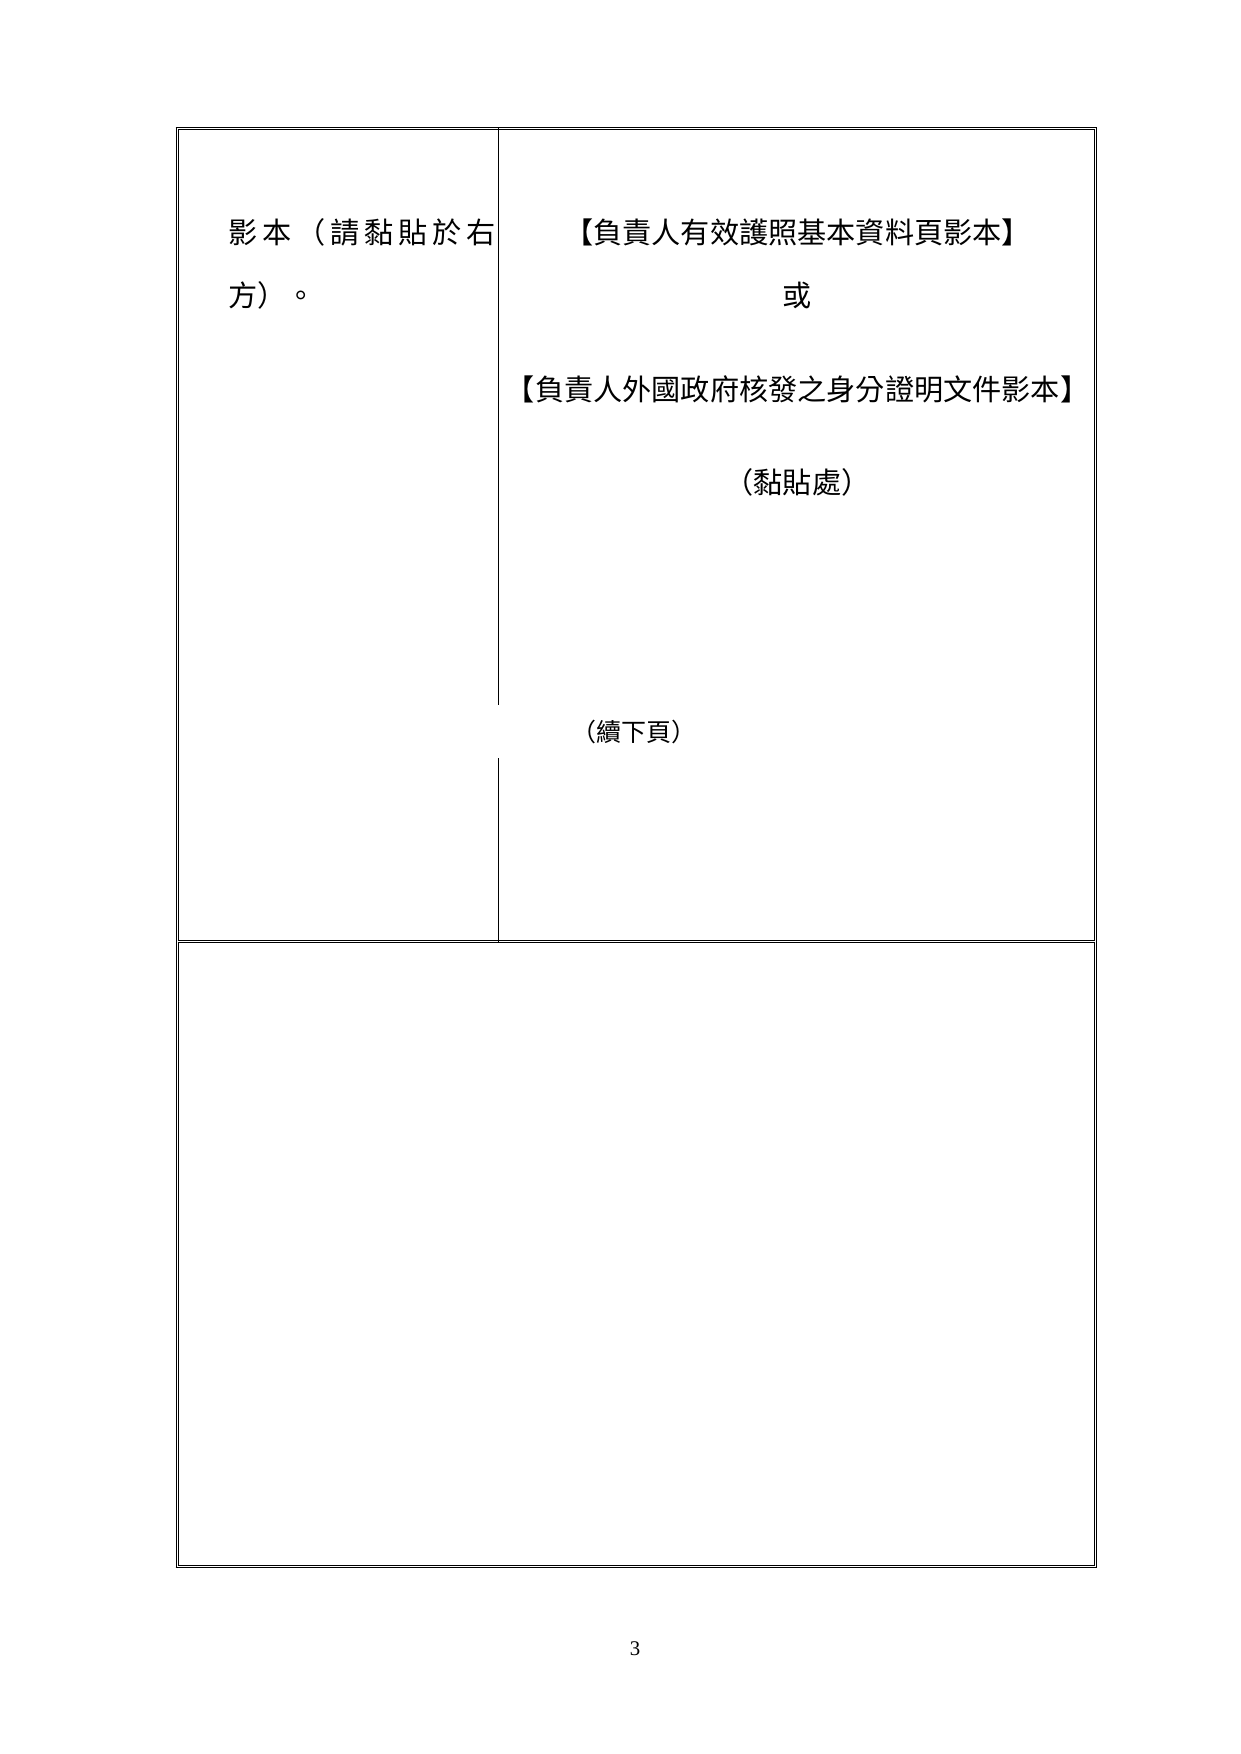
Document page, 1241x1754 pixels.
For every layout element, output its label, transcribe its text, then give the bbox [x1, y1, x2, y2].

table_cell [179, 943, 1094, 1564]
table_cell 【負責人有效護照基本資料頁影本】 或 【負責人外國政府核發之身分證明文件影本】 （黏貼處） [499, 130, 1094, 939]
table_cell 附繳證件： 1.法人登記證明文件影本。 2.章程影本。 3.負責人國民身分證正背面或有效護照基本資料頁或外國政府核發之身分證明文件影本（請黏貼於右方）。 [179, 130, 772, 939]
